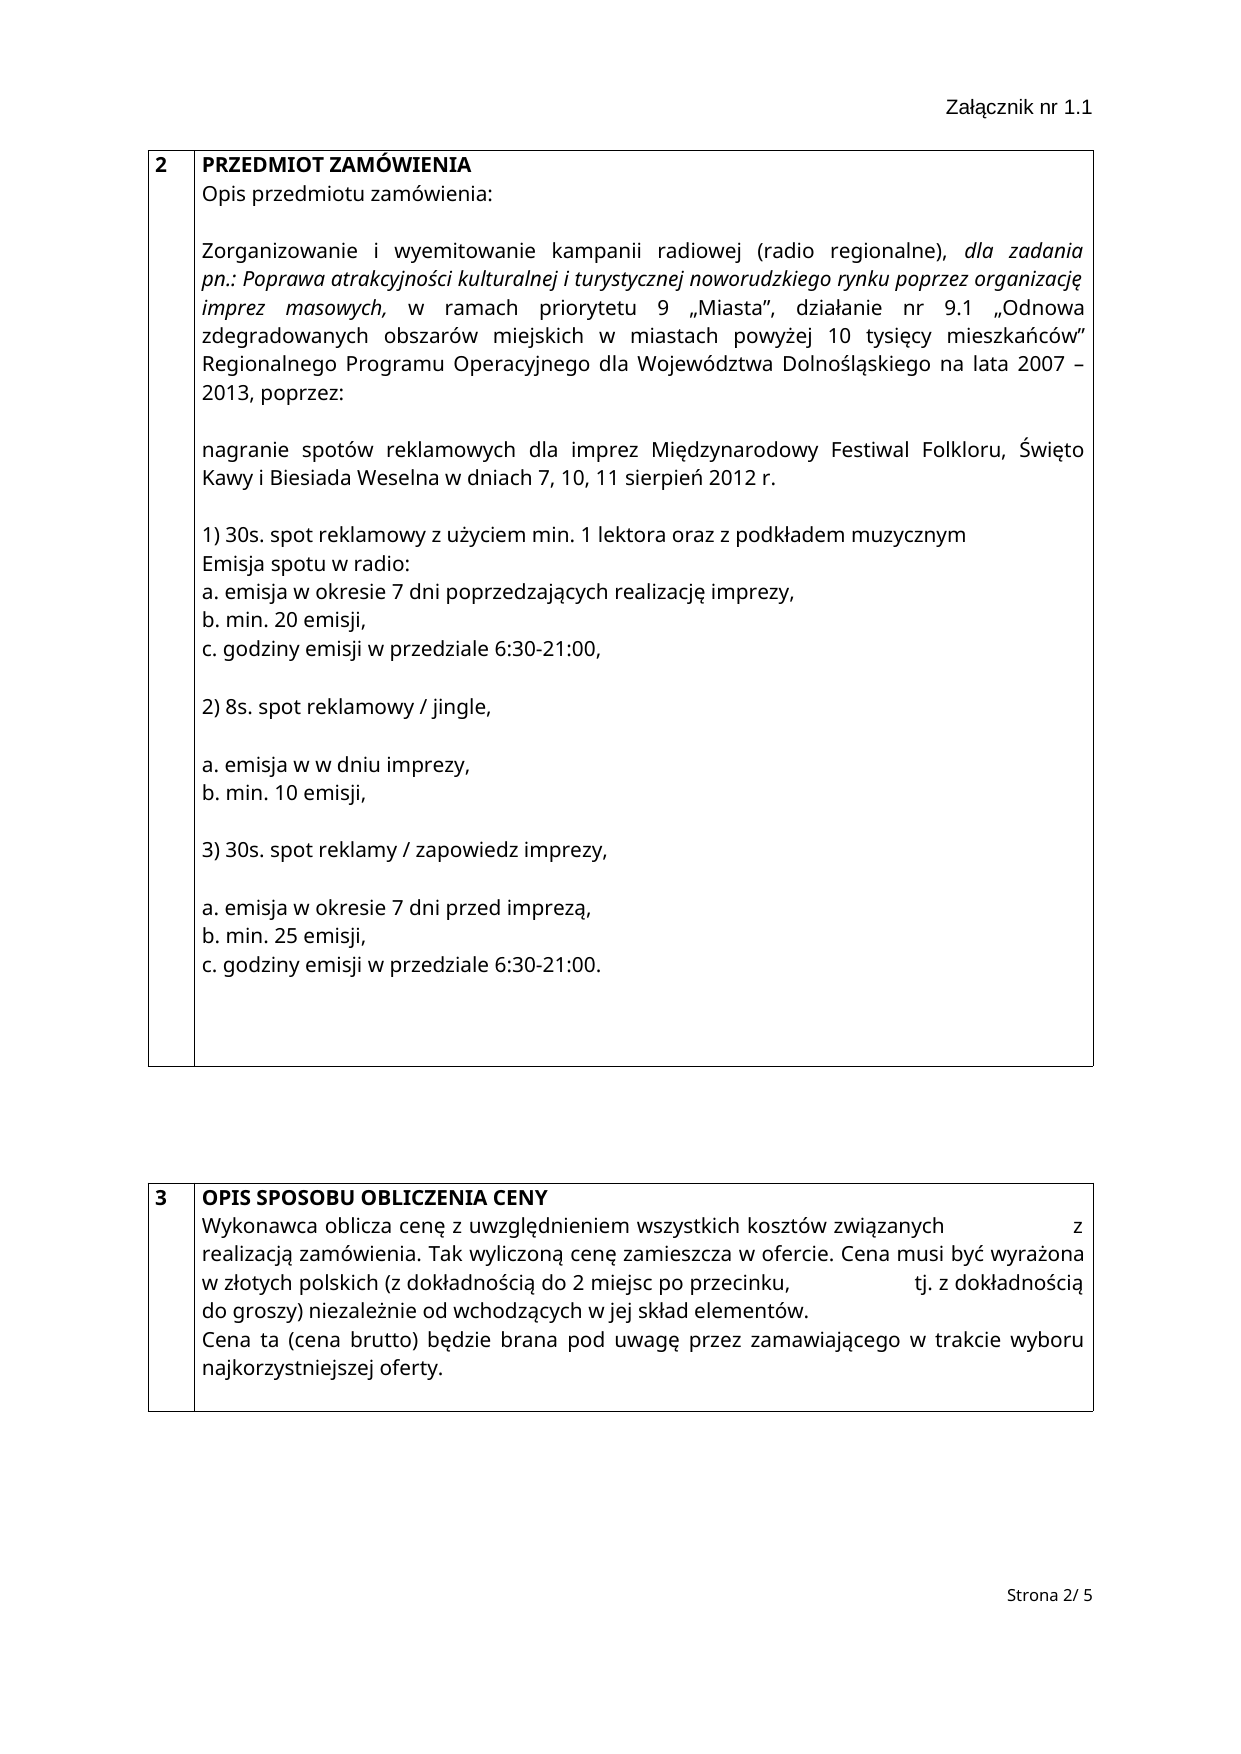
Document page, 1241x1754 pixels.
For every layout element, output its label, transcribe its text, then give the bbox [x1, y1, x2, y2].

table_cell OPIS SPOSOBU OBLICZENIA CENY Wykonawca oblicza cenę z uwzględnieniem wszystkich kosztów związanych z realizacją zamówienia. Tak wyliczoną cenę zamieszcza w ofercie. Cena musi być wyrażona w złotych polskich (z dokładnością do 2 miejsc po przecinku, tj. z dokładnością do groszy) niezależnie od wchodzących w jej skład elementów. Cena ta (cena brutto) będzie brana pod uwagę przez zamawiającego w trakcie wyboru najkorzystniejszej oferty. [195, 1184, 1093, 1411]
table_cell 3 [149, 1184, 194, 1411]
table_cell [148, 1067, 194, 1183]
table_cell [194, 1067, 1093, 1183]
table_header 2 [149, 151, 194, 1066]
table_header PRZEDMIOT ZAMÓWIENIA Opis przedmiotu zamówienia: Zorganizowanie i wyemitowanie kampanii radiowej (radio regionalne), dla zadania pn.: Poprawa atrakcyjności kulturalnej i turystycznej noworudzkiego rynku poprzez organizację imprez masowych, w ramach priorytetu 9 „Miasta”, działanie nr 9.1 „Odnowa zdegradowanych obszarów miejskich w miastach powyżej 10 tysięcy mieszkańców” Regionalnego Programu Operacyjnego dla Województwa Dolnośląskiego na lata 2007 – 2013, poprzez: nagranie spotów reklamowych dla imprez Międzynarodowy Festiwal Folkloru, Święto Kawy i Biesiada Weselna w dniach 7, 10, 11 sierpień 2012 r. 1) 30s. spot reklamowy z użyciem min. 1 lektora oraz z podkładem muzycznym Emisja spotu w radio: a. emisja w okresie 7 dni poprzedzających realizację imprezy, b. min. 20 emisji, c. godziny emisji w przedziale 6:30-21:00, 2) 8s. spot reklamowy / jingle, a. emisja w w dniu imprezy, b. min. 10 emisji, 3) 30s. spot reklamy / zapowiedz imprezy, a. emisja w okresie 7 dni przed imprezą, b. min. 25 emisji, c. godziny emisji w przedziale 6:30-21:00. [195, 151, 1093, 1066]
